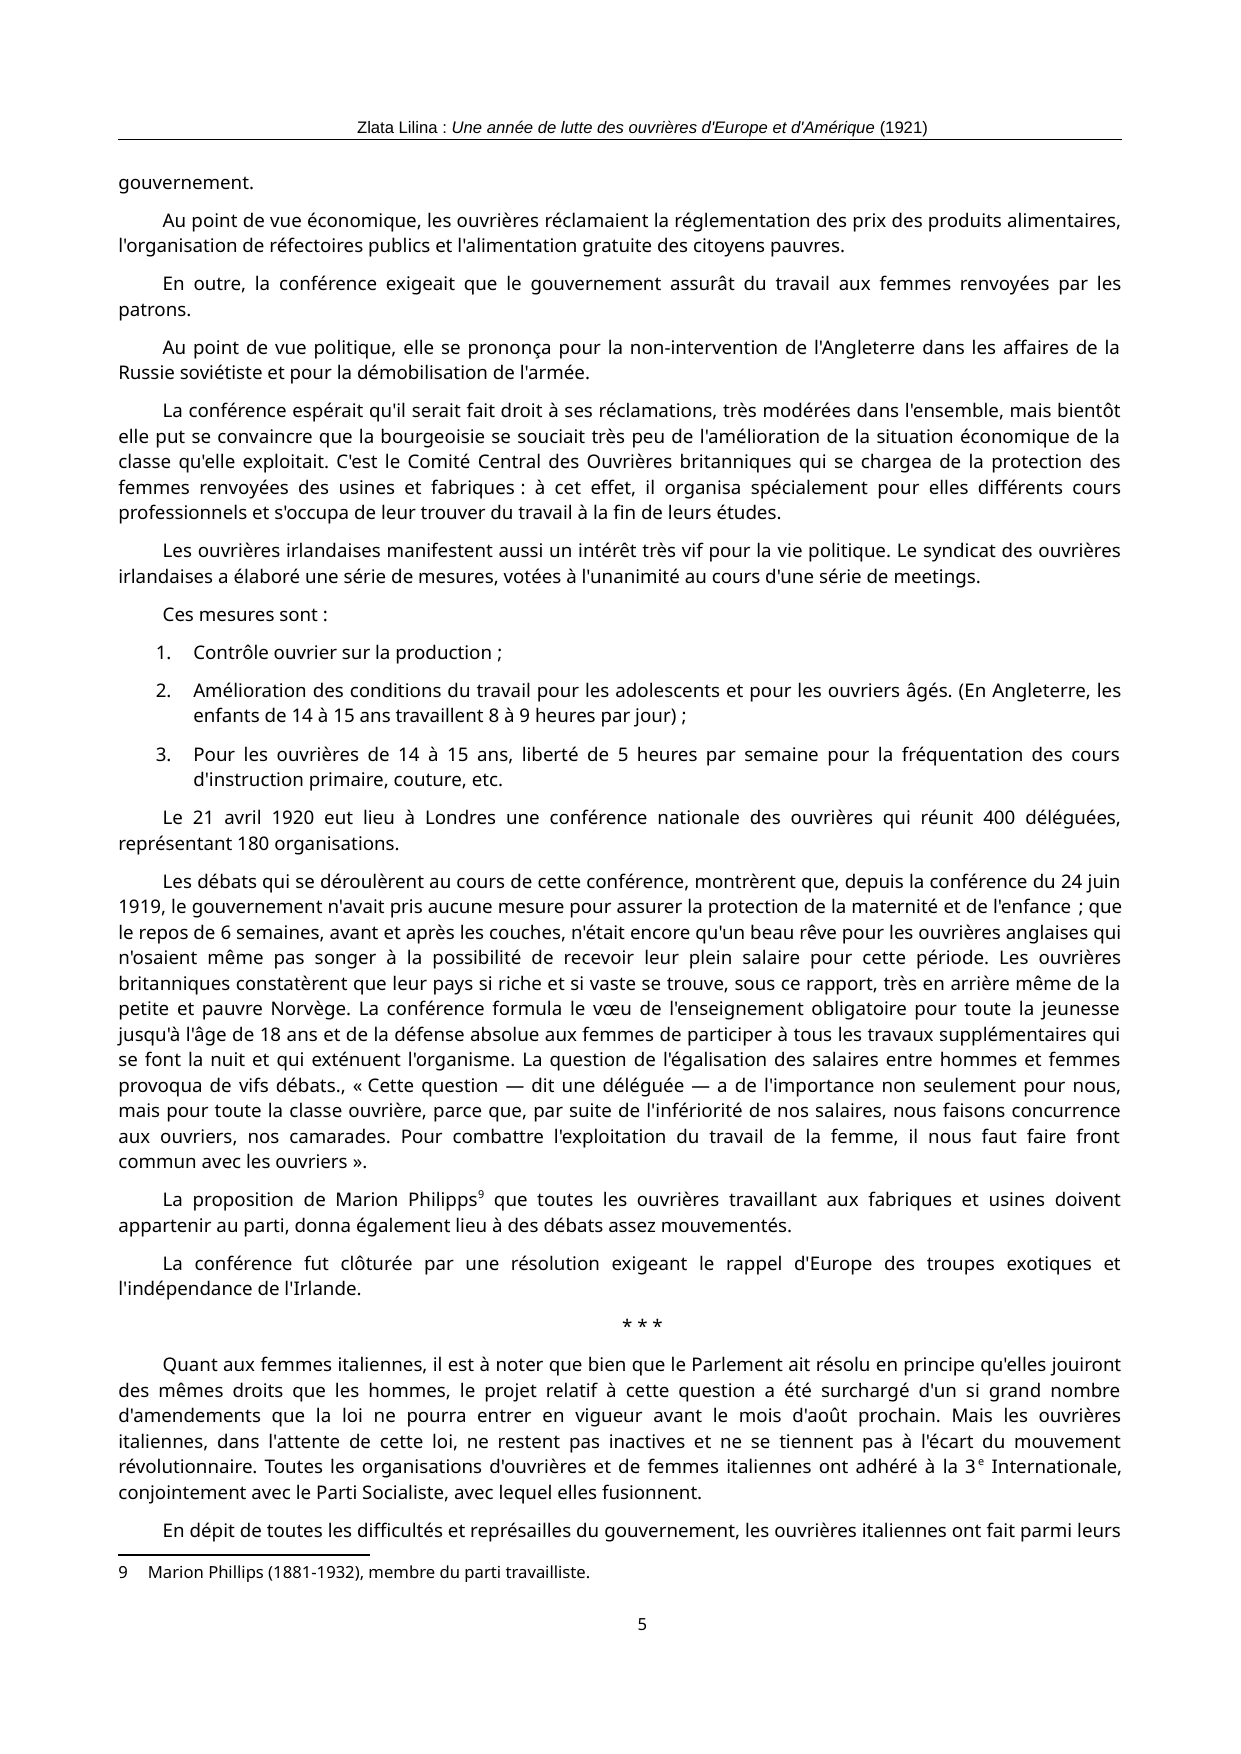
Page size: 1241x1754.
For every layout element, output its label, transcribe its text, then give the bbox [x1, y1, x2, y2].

text Les débats qui se déroulèrent au cours de cette conférence, montrèrent que, depuis la conférence du 24 juin 1919, le gouvernement n'avait pris aucune mesure pour assurer la protection de la maternité et de l'enfance ; que le repos de 6 semaines, avant et après les couches, n'était encore qu'un beau rêve pour les ouvrières anglaises qui n'osaient même pas songer à la possibilité de recevoir leur plein salaire pour cette période. Les ouvrières britanniques constatèrent que leur pays si riche et si vaste se trouve, sous ce rapport, très en arrière même de la petite et pauvre Norvège. La conférence formula le vœu de l'enseignement obligatoire pour toute la jeunesse jusqu'à l'âge de 18 ans et de la défense absolue aux femmes de participer à tous les travaux supplémentaires qui se font la nuit et qui exténuent l'organisme. La question de l'égalisation des salaires entre hommes et femmes provoqua de vifs débats., « Cette question — dit une déléguée — a de l'importance non seulement pour nous, mais pour toute la classe ouvrière, parce que, par suite de l'infériorité de nos salaires, nous faisons concurrence aux ouvriers, nos camarades. Pour combattre l'exploitation du travail de la femme, il nous faut faire front commun avec les ouvriers ». [118, 868, 1122, 1174]
text La proposition de Marion Philipps que toutes les ouvrières travaillant aux fabriques et usines doivent appartenir au parti, donna également lieu à des débats assez mouvementés. [118, 1187, 1122, 1238]
text Au point de vue économique, les ouvrières réclamaient la réglementation des prix des produits alimentaires, l'organisation de réfectoires publics et l'alimentation gratuite des citoyens pauvres. [118, 207, 1122, 258]
text En dépit de toutes les difficultés et représailles du gouvernement, les ouvrières italiennes ont fait parmi leurs [118, 1517, 1122, 1543]
text Les ouvrières irlandaises manifestent aussi un intérêt très vif pour la vie politique. Le syndicat des ouvrières irlandaises a élaboré une série de mesures, votées à l'unanimité au cours d'une série de meetings. [118, 538, 1122, 589]
list Pour les ouvrières de 14 à 15 ans, liberté de 5 heures par semaine pour la fréquentation des cours d'instruction primaire, couture, etc. [156, 741, 1122, 792]
text La conférence fut clôturée par une résolution exigeant le rappel d'Europe des troupes exotiques et l'indépendance de l'Irlande. [118, 1250, 1122, 1301]
text Au point de vue politique, elle se prononça pour la non-intervention de l'Angleterre dans les affaires de la Russie soviétiste et pour la démobilisation de l'armée. [118, 334, 1122, 385]
text Ces mesures sont : [118, 601, 1122, 627]
text Marion Phillips (1881-1932), membre du parti travailliste. [118, 1561, 1122, 1583]
text * * * [118, 1314, 1122, 1339]
text La conférence espérait qu'il serait fait droit à ses réclamations, très modérées dans l'ensemble, mais bientôt elle put se convaincre que la bourgeoisie se souciait très peu de l'amélioration de la situation économique de la classe qu'elle exploitait. C'est le Comité Central des Ouvrières britanniques qui se chargea de la protection des femmes renvoyées des usines et fabriques : à cet effet, il organisa spécialement pour elles différents cours professionnels et s'occupa de leur trouver du travail à la fin de leurs études. [118, 398, 1122, 525]
text gouvernement. [118, 169, 1122, 194]
text Le 21 avril 1920 eut lieu à Londres une conférence nationale des ouvrières qui réunit 400 déléguées, représentant 180 organisations. [118, 804, 1122, 855]
list Amélioration des conditions du travail pour les adolescents et pour les ouvriers âgés. (En Angleterre, les enfants de 14 à 15 ans travaillent 8 à 9 heures par jour) ; [156, 677, 1122, 728]
list Contrôle ouvrier sur la production ; [156, 639, 1122, 665]
text Quant aux femmes italiennes, il est à noter que bien que le Parlement ait résolu en principe qu'elles jouiront des mêmes droits que les hommes, le projet relatif à cette question a été surchargé d'un si grand nombre d'amendements que la loi ne pourra entrer en vigueur avant le mois d'août prochain. Mais les ouvrières italiennes, dans l'attente de cette loi, ne restent pas inactives et ne se tiennent pas à l'écart du mouvement révolutionnaire. Toutes les organisations d'ouvrières et de femmes italiennes ont adhéré à la 3e Internationale, conjointement avec le Parti Socialiste, avec lequel elles fusionnent. [118, 1352, 1122, 1505]
text En outre, la conférence exigeait que le gouvernement assurât du travail aux femmes renvoyées par les patrons. [118, 271, 1122, 322]
